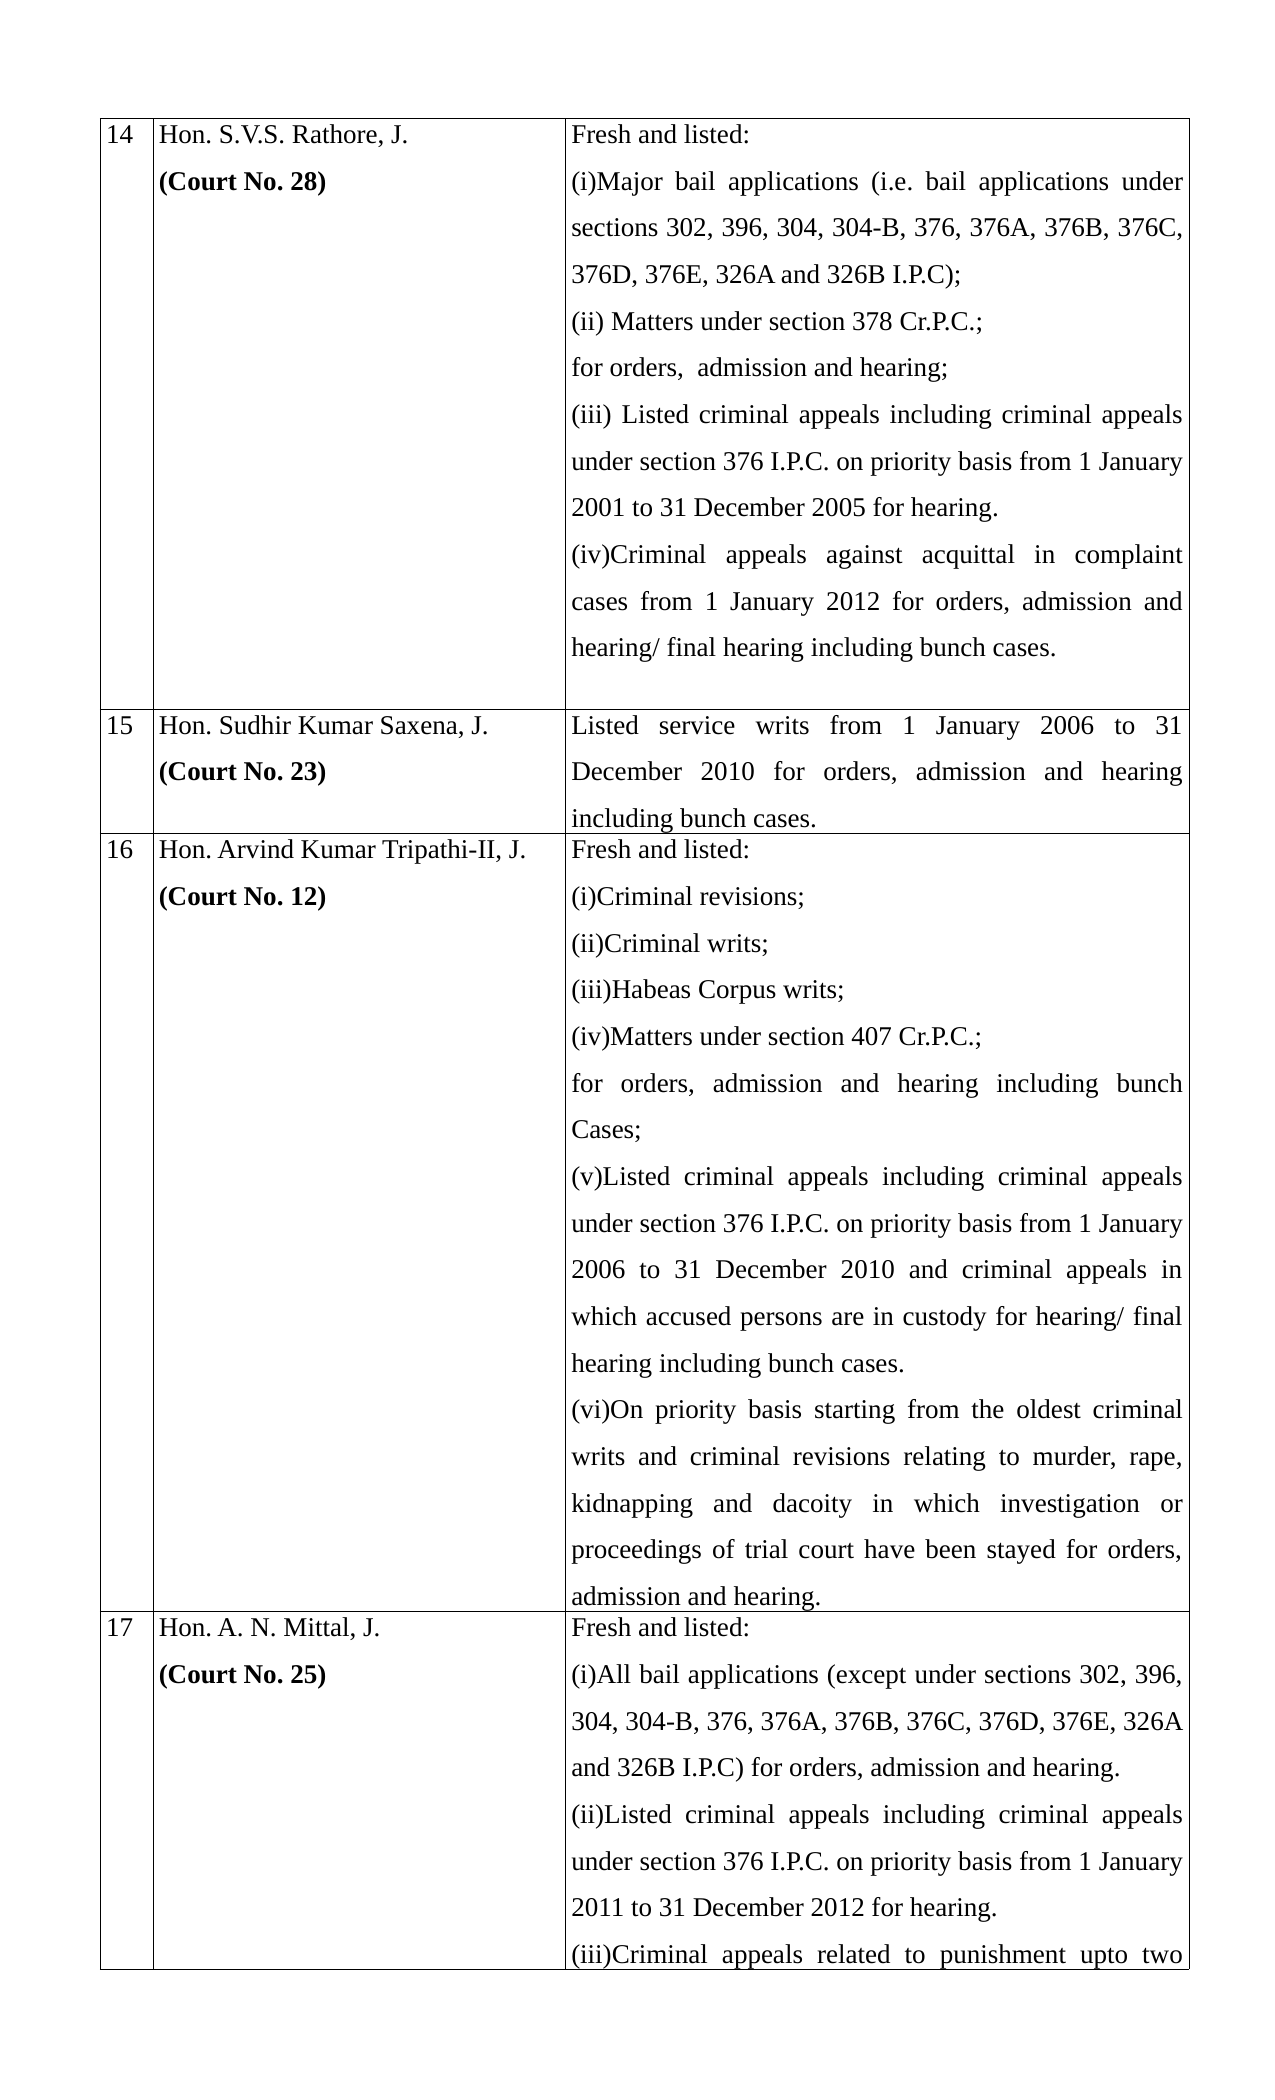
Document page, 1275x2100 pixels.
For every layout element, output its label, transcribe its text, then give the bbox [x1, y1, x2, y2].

table_cell Fresh and listed: (i)Criminal revisions; (ii)Criminal writs; (iii)Habeas Corpus writs; (iv)Matters under section 407 Cr.P.C.; for orders, admission and hearing including bunch Cases; (v)Listed criminal appeals including criminal appeals under section 376 I.P.C. on priority basis from 1 January 2006 to 31 December 2010 and criminal appeals in which accused persons are in custody for hearing/ final hearing including bunch cases. (vi)On priority basis starting from the oldest criminal writs and criminal revisions relating to murder, rape, kidnapping and dacoity in which investigation or proceedings of trial court have been stayed for orders, admission and hearing. [566, 834, 1189, 1611]
table_cell 16 [101, 834, 153, 1611]
table_cell 17 [101, 1612, 153, 1969]
table_cell Fresh and listed: (i)All bail applications (except under sections 302, 396, 304, 304-B, 376, 376A, 376B, 376C, 376D, 376E, 326A and 326B I.P.C) for orders, admission and hearing. (ii)Listed criminal appeals including criminal appeals under section 376 I.P.C. on priority basis from 1 January 2011 to 31 December 2012 for hearing. (iii)Criminal appeals related to punishment upto two [566, 1612, 1189, 1969]
table_cell Listed service writs from 1 January 2006 to 31 December 2010 for orders, admission and hearing including bunch cases. [566, 710, 1189, 833]
table_cell Hon. S.V.S. Rathore, J. (Court No. 28) [154, 119, 565, 709]
table_cell Hon. Arvind Kumar Tripathi-II, J. (Court No. 12) [154, 834, 565, 1611]
table_cell Hon. A. N. Mittal, J. (Court No. 25) [154, 1612, 565, 1969]
table_cell 14 [101, 119, 153, 709]
table_cell Fresh and listed: (i)Major bail applications (i.e. bail applications under sections 302, 396, 304, 304-B, 376, 376A, 376B, 376C, 376D, 376E, 326A and 326B I.P.C); (ii) Matters under section 378 Cr.P.C.; for orders, admission and hearing; (iii) Listed criminal appeals including criminal appeals under section 376 I.P.C. on priority basis from 1 January 2001 to 31 December 2005 for hearing. (iv)Criminal appeals against acquittal in complaint cases from 1 January 2012 for orders, admission and hearing/ final hearing including bunch cases. [566, 119, 1189, 709]
table_cell 15 [101, 710, 153, 833]
table_cell Hon. Sudhir Kumar Saxena, J. (Court No. 23) [154, 710, 565, 833]
